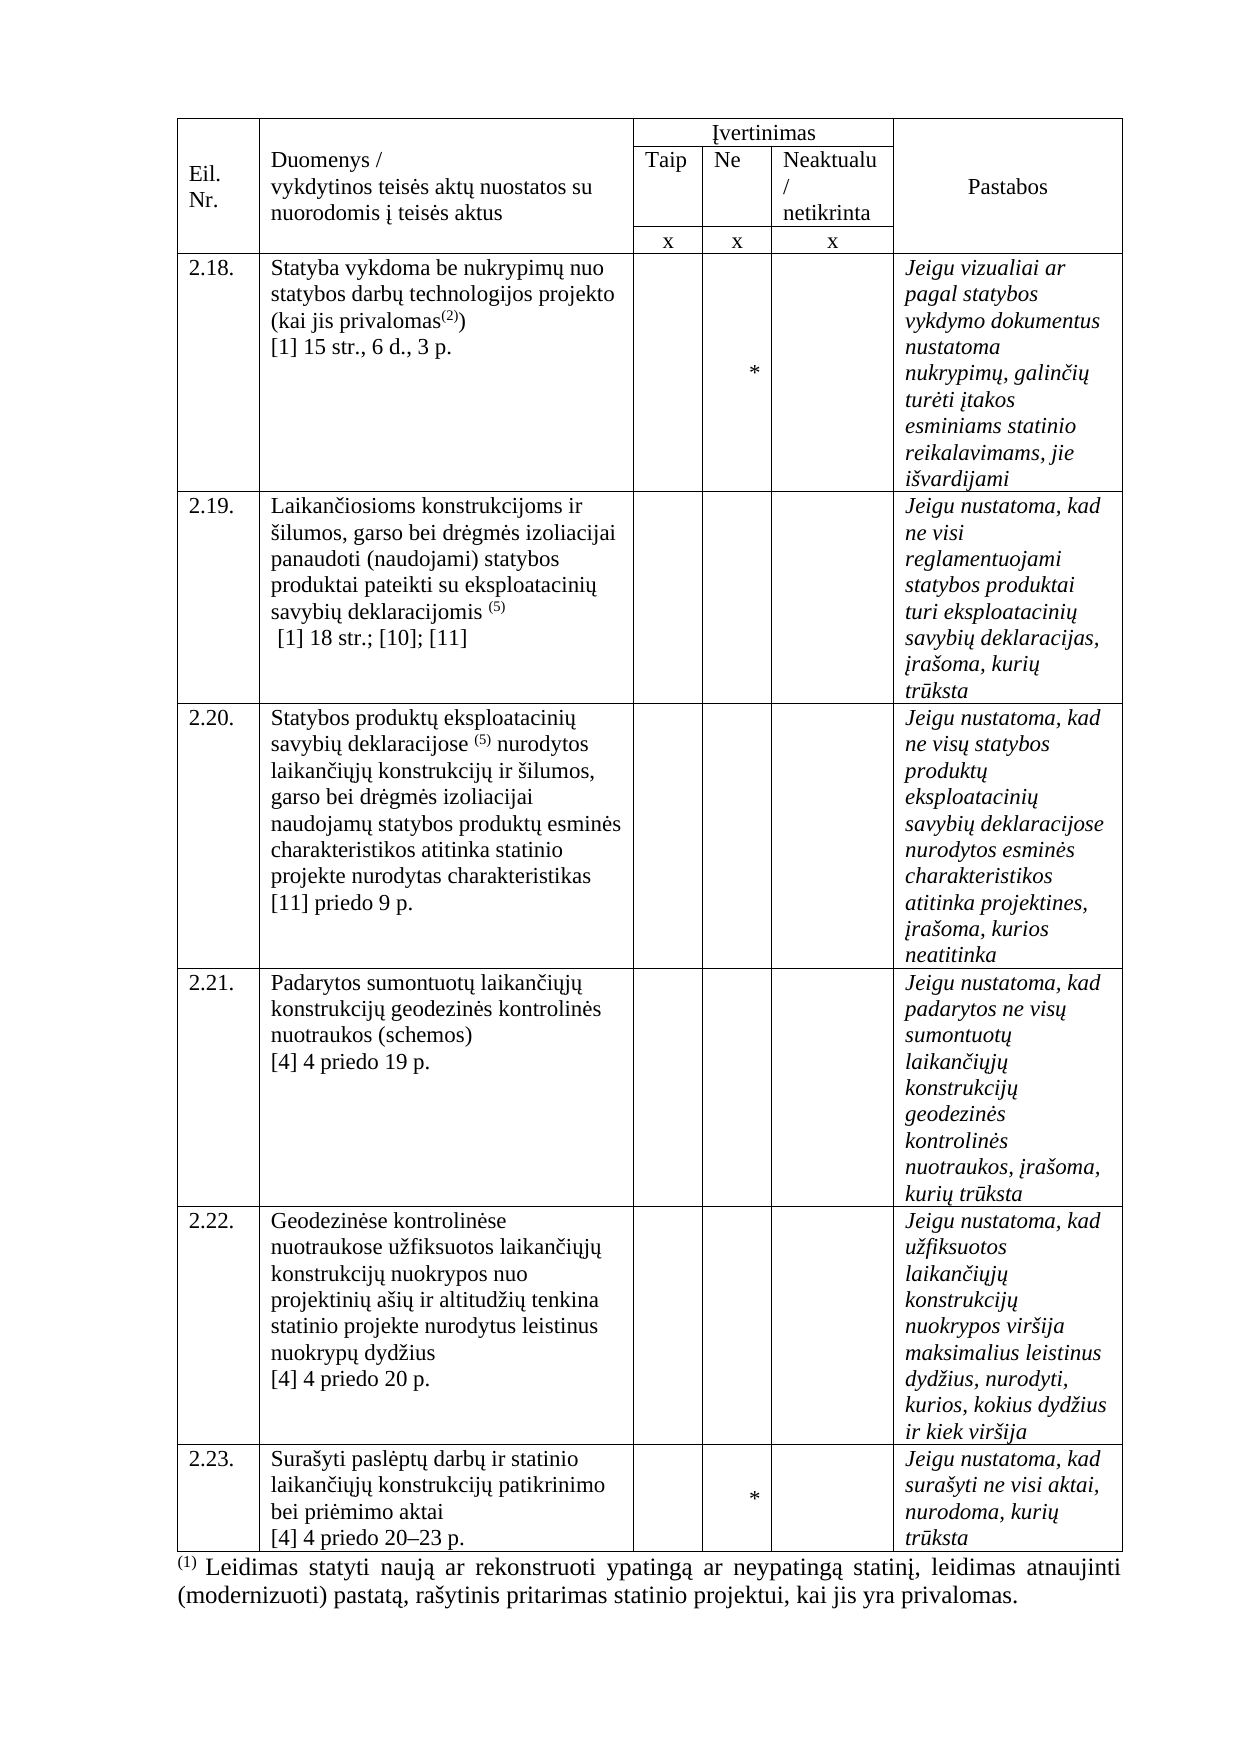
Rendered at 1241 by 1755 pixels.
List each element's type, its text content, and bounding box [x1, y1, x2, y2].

table_cell Jeigu vizualiai ar pagal statybos vykdymo dokumentus nustatoma nukrypimų, galinčių turėti įtakos esminiams statinio reikalavimams, jie išvardijami [894, 254, 1122, 491]
table_cell Jeigu nustatoma, kad padarytos ne visų sumontuotų laikančiųjų konstrukcijų geodezinės kontrolinės nuotraukos, įrašoma, kurių trūksta [894, 969, 1122, 1206]
table_header Eil. Nr. [178, 119, 259, 253]
table_cell [634, 704, 702, 968]
table_cell x [634, 227, 702, 253]
table_cell x [703, 227, 771, 253]
table_cell Statybos produktų eksploatacinių savybių deklaracijose (5) nurodytos laikančiųjų konstrukcijų ir šilumos, garso bei drėgmės izoliacijai naudojamų statybos produktų esminės charakteristikos atitinka statinio projekte nurodytas charakteristikas [11] priedo 9 p. [260, 704, 633, 968]
table_cell [634, 969, 702, 1206]
table_cell [634, 1207, 702, 1444]
text (1) Leidimas statyti naują ar rekonstruoti ypatingą ar neypatingą statinį, leidimas atnaujinti (modernizuoti) pastatą, rašytinis pritarimas statinio projektui, kai jis yra privalomas. [177, 1552, 1122, 1609]
table_cell x [772, 227, 893, 253]
table_cell [703, 969, 771, 1206]
table_cell [772, 969, 893, 1206]
table_cell [772, 1207, 893, 1444]
table_header Pastabos [894, 119, 1122, 253]
table_header Duomenys / vykdytinos teisės aktų nuostatos su nuorodomis į teisės aktus [260, 119, 633, 253]
table_cell Jeigu nustatoma, kad surašyti ne visi aktai, nurodoma, kurių trūksta [894, 1445, 1122, 1551]
table_cell Jeigu nustatoma, kad ne visi reglamentuojami statybos produktai turi eksploatacinių savybių deklaracijas, įrašoma, kurių trūksta [894, 492, 1122, 703]
table_cell [703, 492, 771, 703]
table_cell 2.22. [178, 1207, 259, 1444]
table_cell [634, 492, 702, 703]
table_cell Laikančiosioms konstrukcijoms ir šilumos, garso bei drėgmės izoliacijai panaudoti (naudojami) statybos produktai pateikti su eksploatacinių savybių deklaracijomis (5) [1] 18 str.; [10]; [11] [260, 492, 633, 703]
table_cell 2.21. [178, 969, 259, 1206]
table_header Įvertinimas [634, 119, 893, 146]
table_cell [703, 704, 771, 968]
table_cell [772, 492, 893, 703]
table_cell Jeigu nustatoma, kad ne visų statybos produktų eksploatacinių savybių deklaracijose nurodytos esminės charakteristikos atitinka projektines, įrašoma, kurios neatitinka [894, 704, 1122, 968]
table_cell * [703, 254, 771, 491]
table_cell 2.20. [178, 704, 259, 968]
table_cell [772, 254, 893, 491]
table_cell [772, 1445, 893, 1551]
table_cell Surašyti paslėptų darbų ir statinio laikančiųjų konstrukcijų patikrinimo bei priėmimo aktai [4] 4 priedo 20–23 p. [260, 1445, 633, 1551]
table_cell Padarytos sumontuotų laikančiųjų konstrukcijų geodezinės kontrolinės nuotraukos (schemos) [4] 4 priedo 19 p. [260, 969, 633, 1206]
table_cell Statyba vykdoma be nukrypimų nuo statybos darbų technologijos projekto (kai jis privalomas(2)) [1] 15 str., 6 d., 3 p. [260, 254, 633, 491]
table_cell * [703, 1445, 771, 1551]
table_cell 2.18. [178, 254, 259, 491]
table_cell [634, 1445, 702, 1551]
table_cell Ne [703, 147, 771, 226]
table_cell Jeigu nustatoma, kad užfiksuotos laikančiųjų konstrukcijų nuokrypos viršija maksimalius leistinus dydžius, nurodyti, kurios, kokius dydžius ir kiek viršija [894, 1207, 1122, 1444]
table_cell [703, 1207, 771, 1444]
table_cell Neaktualu / netikrinta [772, 147, 893, 226]
table_cell [634, 254, 702, 491]
table_cell [772, 704, 893, 968]
table_cell 2.23. [178, 1445, 259, 1551]
table_cell 2.19. [178, 492, 259, 703]
table_cell Geodezinėse kontrolinėse nuotraukose užfiksuotos laikančiųjų konstrukcijų nuokrypos nuo projektinių ašių ir altitudžių tenkina statinio projekte nurodytus leistinus nuokrypų dydžius [4] 4 priedo 20 p. [260, 1207, 633, 1444]
table_cell Taip [634, 147, 702, 226]
